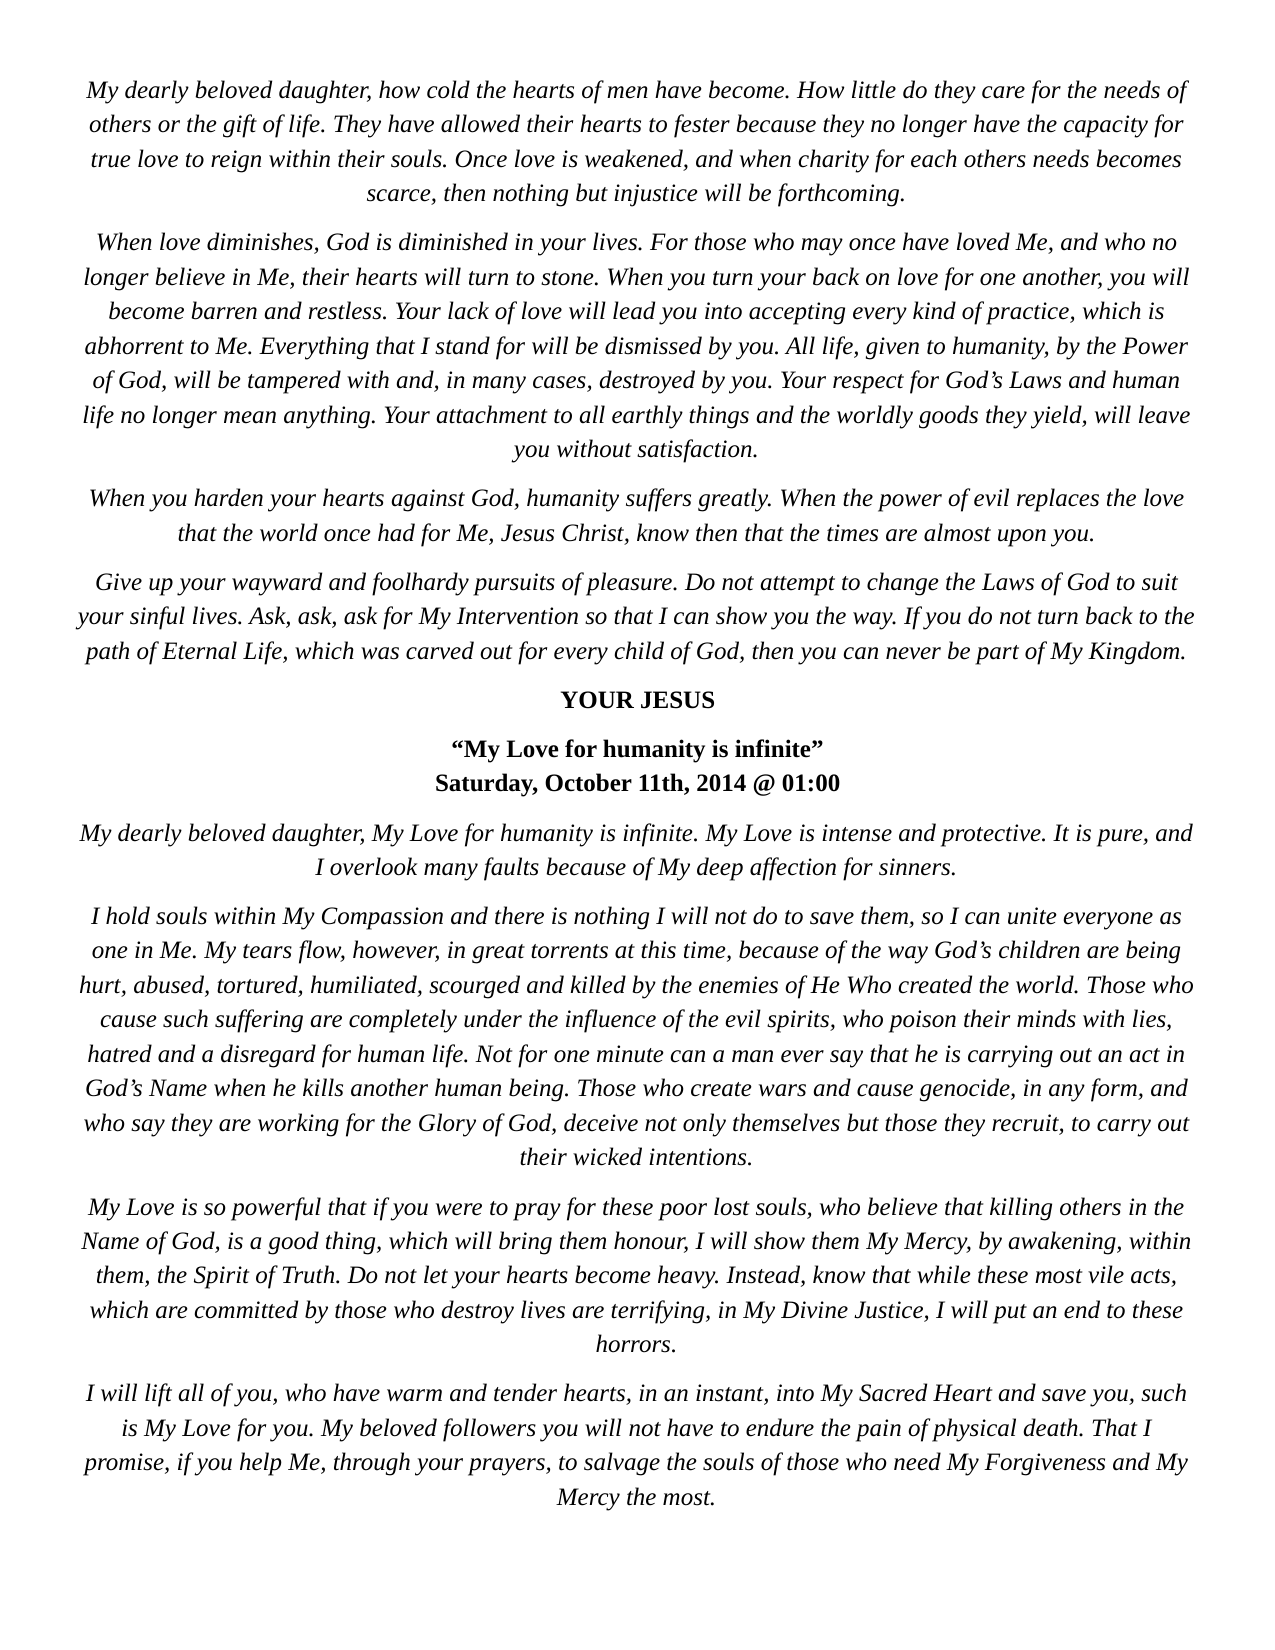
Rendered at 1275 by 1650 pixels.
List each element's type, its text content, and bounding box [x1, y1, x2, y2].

text “My Love for humanity is infinite” Saturday, October 11th, 2014 @ 01:00 [75, 734, 1200, 797]
text YOUR JESUS [75, 685, 1200, 714]
text My Love is so powerful that if you were to pray for these poor lost souls, who believe that killing others in the Name of God, is a good thing, which will bring them honour, I will show them My Mercy, by awakening, within them, the Spirit of Truth. Do not let your hearts become heavy. Instead, know that while these most vile acts, which are committed by those who destroy lives are terrifying, in My Divine Justice, I will put an end to these horrors. [75, 1192, 1200, 1358]
text Give up your wayward and foolhardy pursuits of pleasure. Do not attempt to change the Laws of God to suit your sinful lives. Ask, ask, ask for My Intervention so that I can show you the way. If you do not turn back to the path of Eternal Life, which was carved out for every child of God, then you can never be part of My Kingdom. [75, 567, 1200, 665]
text When love diminishes, God is diminished in your lives. For those who may once have loved Me, and who no longer believe in Me, their hearts will turn to stone. When you turn your back on love for one another, you will become barren and restless. Your lack of love will lead you into accepting every kind of practice, which is abhorrent to Me. Everything that I stand for will be dismissed by you. All life, given to humanity, by the Power of God, will be tampered with and, in many cases, destroyed by you. Your respect for God’s Laws and human life no longer mean anything. Your attachment to all earthly things and the worldly goods they yield, will leave you without satisfaction. [75, 227, 1200, 463]
text When you harden your hearts against God, humanity suffers greatly. When the power of evil replaces the love that the world once had for Me, Jesus Christ, know then that the times are almost upon you. [75, 483, 1200, 547]
text I hold souls within My Compassion and there is nothing I will not do to save them, so I can unite everyone as one in Me. My tears flow, however, in great torrents at this time, because of the way God’s children are being hurt, abused, tortured, humiliated, scourged and killed by the enemies of He Who created the world. Those who cause such suffering are completely under the influence of the evil spirits, who poison their minds with lies, hatred and a disregard for human life. Not for one minute can a man ever say that he is carrying out an act in God’s Name when he kills another human being. Those who create wars and cause genocide, in any form, and who say they are working for the Glory of God, deceive not only themselves but those they recruit, to carry out their wicked intentions. [75, 901, 1200, 1171]
text I will lift all of you, who have warm and tender hearts, in an instant, into My Sacred Heart and save you, such is My Love for you. My beloved followers you will not have to endure the pain of physical death. That I promise, if you help Me, through your prayers, to salvage the souls of those who need My Forgiveness and My Mercy the most. [75, 1378, 1200, 1511]
text My dearly beloved daughter, My Love for humanity is infinite. My Love is intense and protective. It is pure, and I overlook many faults because of My deep affection for sinners. [75, 818, 1200, 881]
text My dearly beloved daughter, how cold the hearts of men have become. How little do they care for the needs of others or the gift of life. They have allowed their hearts to fester because they no longer have the capacity for true love to reign within their souls. Once love is weakened, and when charity for each others needs becomes scarce, then nothing but injustice will be forthcoming. [75, 75, 1200, 207]
